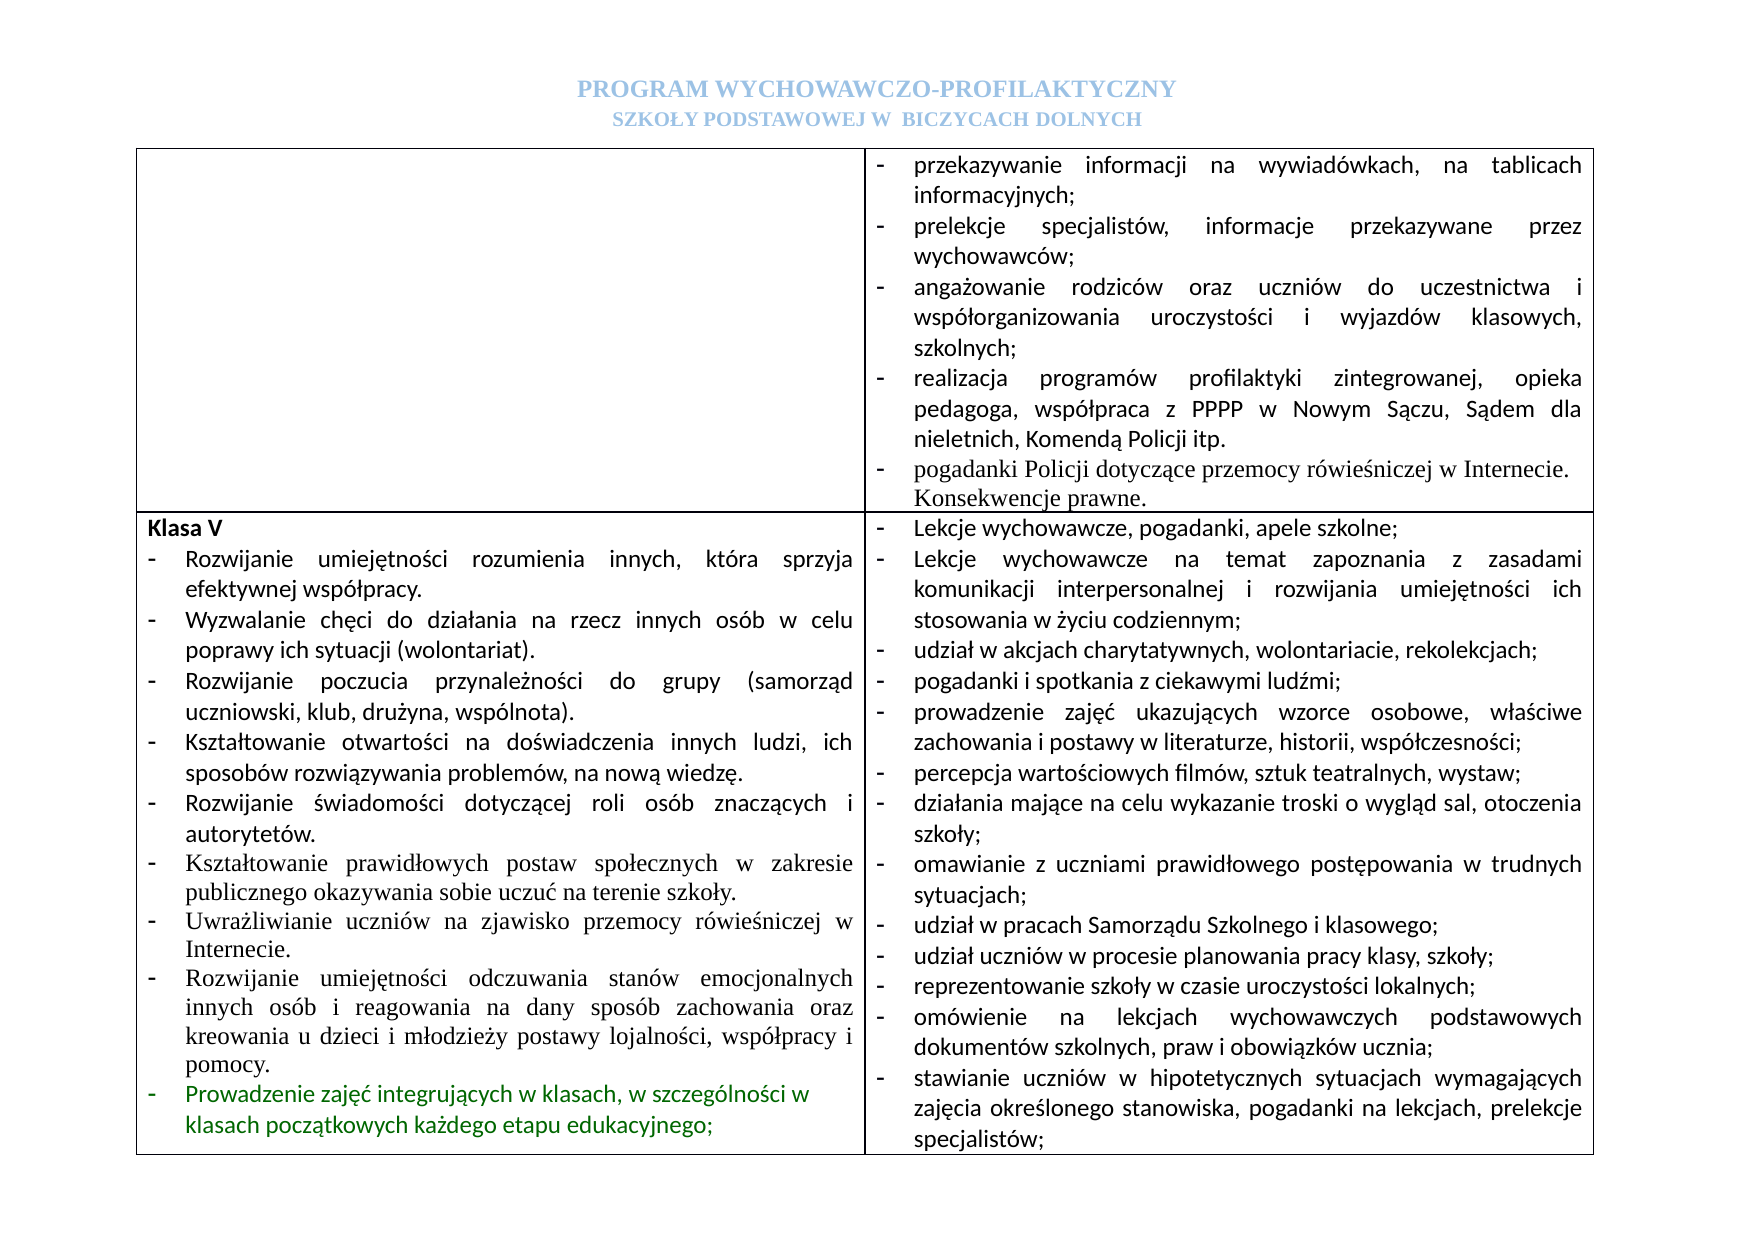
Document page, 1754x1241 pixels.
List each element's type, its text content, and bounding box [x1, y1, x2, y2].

table_cell Klasa V Rozwijanie umiejętności rozumienia innych, która sprzyja efektywnej współpracy. Wyzwalanie chęci do działania na rzecz innych osób w celu poprawy ich sytuacji (wolontariat). Rozwijanie poczucia przynależności do grupy (samorząd uczniowski, klub, drużyna, wspólnota). Kształtowanie otwartości na doświadczenia innych ludzi, ich sposobów rozwiązywania problemów, na nową wiedzę. Rozwijanie świadomości dotyczącej roli osób znaczących i autorytetów. Kształtowanie prawidłowych postaw społecznych w zakresie publicznego okazywania sobie uczuć na terenie szkoły. Uwrażliwianie uczniów na zjawisko przemocy rówieśniczej w Internecie. Rozwijanie umiejętności odczuwania stanów emocjonalnych innych osób i reagowania na dany sposób zachowania oraz kreowania u dzieci i młodzieży postawy lojalności, współpracy i pomocy. Prowadzenie zajęć integrujących w klasach, w szczególności w klasach początkowych każdego etapu edukacyjnego; Upowszechnianie idei akceptacji różnorodności uczniów i wychowanków ze specjalnymi potrzebami edukacyjnymi, odmiennych kulturowo i językowo, wielojęzycznych oraz idei bezpiecznej i efektywnej edukacji włączającej uczniów i wychowanków z niepełnosprawnościami; [137, 513, 864, 1153]
table_cell [137, 149, 864, 511]
table_cell Lekcje wychowawcze, pogadanki, apele szkolne; lekcje wychowawcze kształtujące umiejętności rozpoznawania i nazywania uczuć, umiejętności radzenia sobie z negatywnymi emocjami, kształtowania pozytywnej samooceny i pozytywnego obrazu siebie; udział w akcjach charytatywnych, wolontariacie, rekolekcjach; pogadanki i spotkania z ciekawymi ludźmi; prowadzenie zajęć ukazujących wzorce osobowe, właściwe zachowania i postawy w literaturze, historii, współczesności; percepcja wartościowych filmów, sztuk teatralnych, wystaw; działania mające na celu wykazanie troski o wygląd sal, otoczenia szkoły; omawianie z uczniami prawidłowego postępowania w trudnych sytuacjach; udział w pracach Samorządu Szkolnego i klasowego; udział uczniów w procesie planowania pracy klasy, szkoły; reprezentowanie szkoły w czasie uroczystości lokalnych; omówienie na lekcjach wychowawczych podstawowych dokumentów szkolnych, praw i obowiązków ucznia; stawianie uczniów w hipotetycznych sytuacjach wymagających zajęcia określonego stanowiska, pogadanki na lekcjach, prelekcje specjalistów; realizacja założeń programu "Szkoła Współpracy"; spotkania rodziców z wychowawcami klas, konsultowanie z rodzicami ich oczekiwań odnośnie pracy wychowawczej i profilaktycznej; współpraca z Radą Rodziców. przekazywanie informacji na wywiadówkach, na tablicach informacyjnych; prelekcje specjalistów, informacje przekazywane przez wychowawców; angażowanie rodziców oraz uczniów do uczestnictwa i współorganizowania uroczystości i wyjazdów klasowych, szkolnych; realizacja programów profilaktyki zintegrowanej, opieka pedagoga, współpraca z PPPP w Nowym Sączu, Sądem dla nieletnich, Komendą Policji itp. pogadanki Policji dotyczące przemocy rówieśniczej w Internecie. Konsekwencje prawne. [866, 149, 1593, 511]
table_cell Lekcje wychowawcze, pogadanki, apele szkolne; Lekcje wychowawcze na temat zapoznania z zasadami komunikacji interpersonalnej i rozwijania umiejętności ich stosowania w życiu codziennym; udział w akcjach charytatywnych, wolontariacie, rekolekcjach; pogadanki i spotkania z ciekawymi ludźmi; prowadzenie zajęć ukazujących wzorce osobowe, właściwe zachowania i postawy w literaturze, historii, współczesności; percepcja wartościowych filmów, sztuk teatralnych, wystaw; działania mające na celu wykazanie troski o wygląd sal, otoczenia szkoły; omawianie z uczniami prawidłowego postępowania w trudnych sytuacjach; udział w pracach Samorządu Szkolnego i klasowego; udział uczniów w procesie planowania pracy klasy, szkoły; reprezentowanie szkoły w czasie uroczystości lokalnych; omówienie na lekcjach wychowawczych podstawowych dokumentów szkolnych, praw i obowiązków ucznia; stawianie uczniów w hipotetycznych sytuacjach wymagających zajęcia określonego stanowiska, pogadanki na lekcjach, prelekcje specjalistów; realizacja założeń programu "Szkoła Współpracy"; udział w organizacji Dnia Otwartego Szkoły; spotkania rodziców z wychowawcami klas, konsultowanie z rodzicami ich oczekiwań odnośnie pracy wychowawczej i profilaktycznej; współpraca z Radą Rodziców. przekazywanie informacji na wywiadówkach, na tablicach informacyjnych; prelekcje specjalistów, informacje przekazywane przez wychowawców; angażowanie rodziców oraz uczniów do uczestnictwa i współorganizowania uroczystości i wyjazdów klasowych, szkolnych; realizacja programów profilaktyki zintegrowanej, opieka pedagoga, współpraca z PPPP w Nowym Sączu, Sądem dla nieletnich, Komendą Policji itp.; pogadanki Policji dotyczące przemocy rówieśniczej w Internecie. Konsekwencje prawne; realizacja programu profilaktycznego „Emp@tyczna klasa” na godzinach wychowawczych, w wymiarze 4 godzin lekcyjnych. [866, 513, 1593, 1153]
